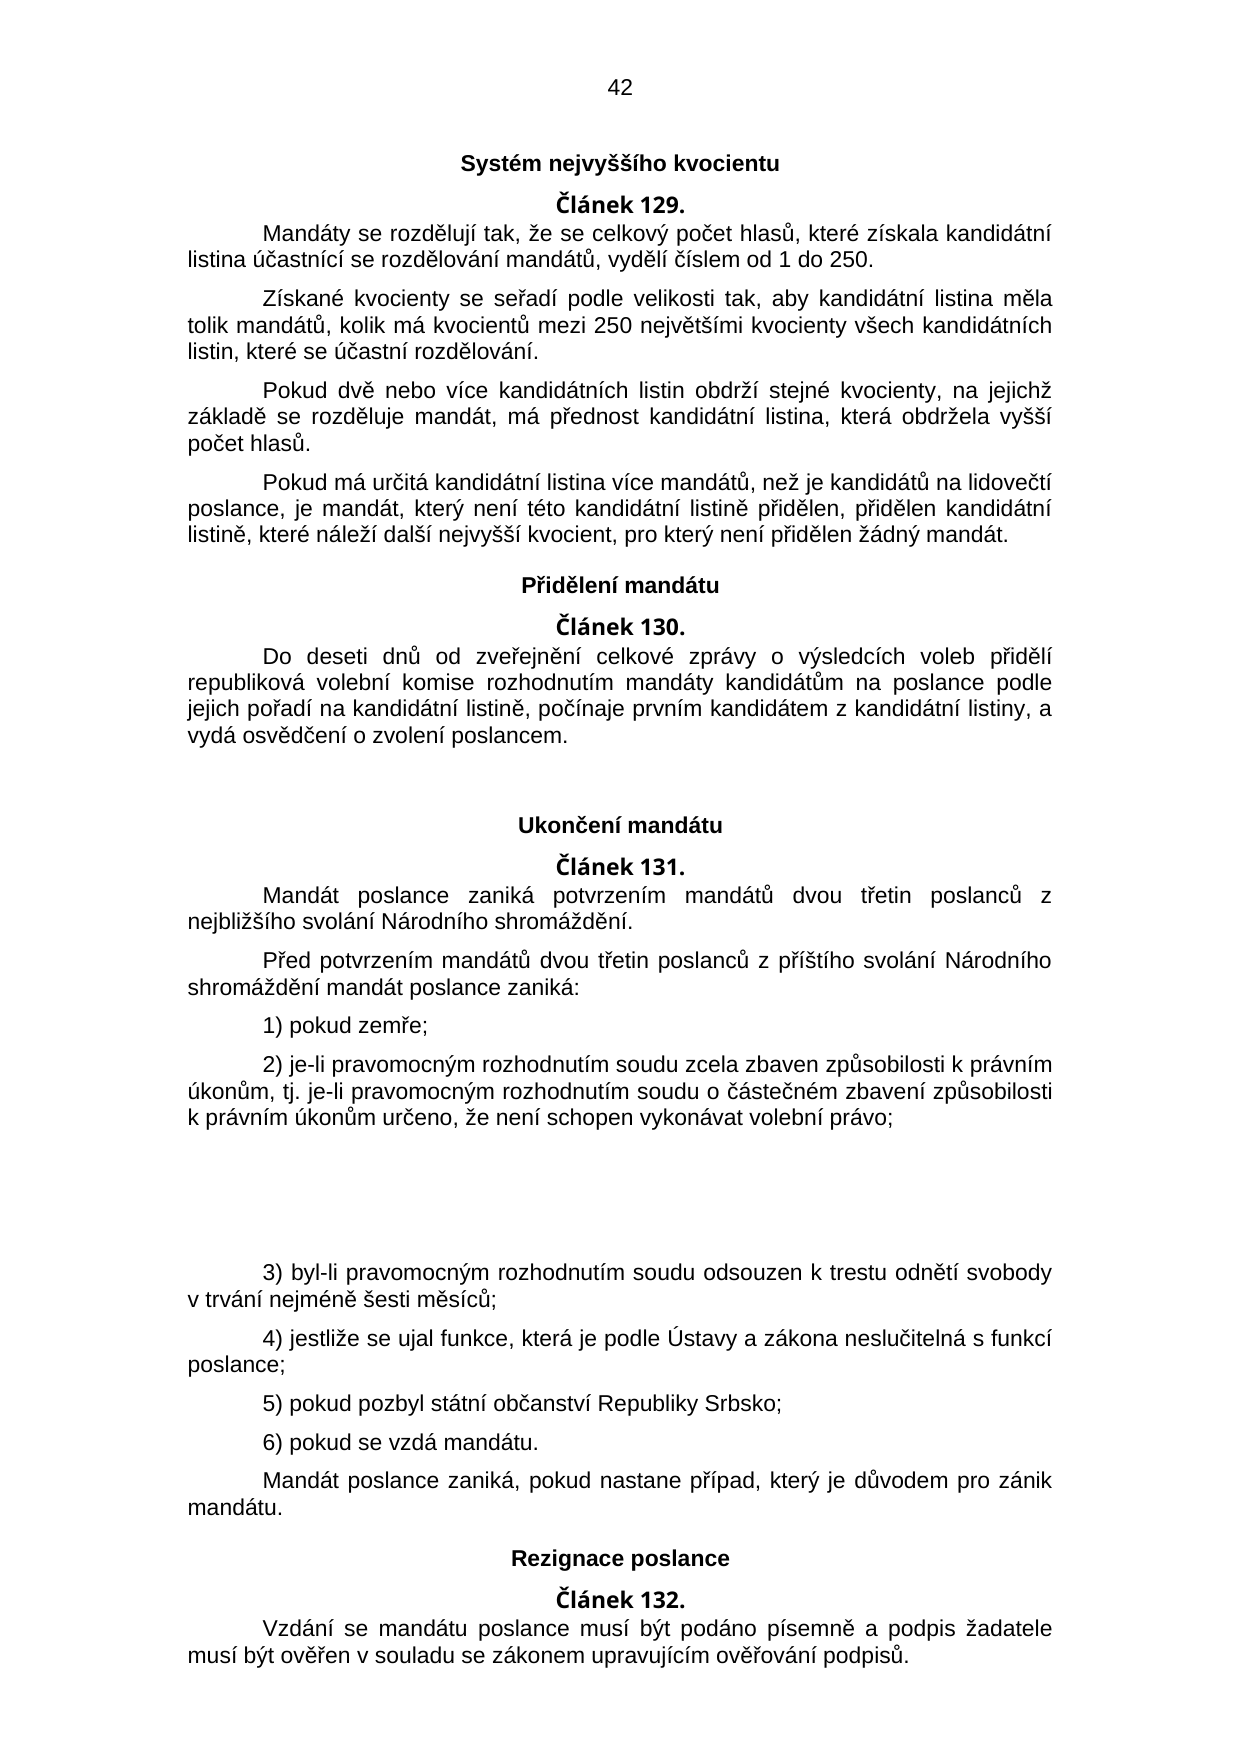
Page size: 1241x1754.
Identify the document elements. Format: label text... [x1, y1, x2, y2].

text Rezignace poslance [262, 1545, 978, 1572]
text Před potvrzením mandátů dvou třetin poslanců z příštího svolání Národního shromáždění mandát poslance zaniká: [187, 947, 1053, 1000]
text Článek 131. [262, 851, 978, 882]
text Získané kvocienty se seřadí podle velikosti tak, aby kandidátní listina měla tolik mandátů, kolik má kvocientů mezi 250 největšími kvocienty všech kandidátních listin, které se účastní rozdělování. [187, 285, 1053, 364]
text 4) jestliže se ujal funkce, která je podle Ústavy a zákona neslučitelná s funkcí poslance; [187, 1324, 1053, 1377]
text Pokud má určitá kandidátní listina více mandátů, než je kandidátů na lidovečtí poslance, je mandát, který není této kandidátní listině přidělen, přidělen kandidátní listině, které náleží další nejvyšší kvocient, pro který není přidělen žádný mandát. [187, 468, 1053, 547]
text Článek 129. [262, 189, 978, 220]
text 3) byl-li pravomocným rozhodnutím soudu odsouzen k trestu odnětí svobody v trvání nejméně šesti měsíců; [187, 1259, 1053, 1312]
text Mandát poslance zaniká potvrzením mandátů dvou třetin poslanců z nejbližšího svolání Národního shromáždění. [187, 882, 1053, 935]
text Přidělení mandátu [262, 572, 978, 599]
text Článek 132. [262, 1584, 978, 1615]
text Článek 130. [262, 611, 978, 643]
text 2) je-li pravomocným rozhodnutím soudu zcela zbaven způsobilosti k právním úkonům, tj. je-li pravomocným rozhodnutím soudu o částečném zbavení způsobilosti k právním úkonům určeno, že není schopen vykonávat volební právo; [187, 1051, 1053, 1130]
text Systém nejvyššího kvocientu [262, 150, 978, 176]
text 1) pokud zemře; [187, 1012, 1053, 1039]
text 5) pokud pozbyl státní občanství Republiky Srbsko; [187, 1390, 1053, 1416]
text Vzdání se mandátu poslance musí být podáno písemně a podpis žadatele musí být ověřen v souladu se zákonem upravujícím ověřování podpisů. [187, 1615, 1053, 1668]
text Mandáty se rozdělují tak, že se celkový počet hlasů, které získala kandidátní listina účastnící se rozdělování mandátů, vydělí číslem od 1 do 250. [187, 220, 1053, 273]
text 6) pokud se vzdá mandátu. [187, 1429, 1053, 1455]
text Pokud dvě nebo více kandidátních listin obdrží stejné kvocienty, na jejichž základě se rozděluje mandát, má přednost kandidátní listina, která obdržela vyšší počet hlasů. [187, 377, 1053, 456]
text Mandát poslance zaniká, pokud nastane případ, který je důvodem pro zánik mandátu. [187, 1467, 1053, 1520]
text Do deseti dnů od zveřejnění celkové zprávy o výsledcích voleb přidělí republiková volební komise rozhodnutím mandáty kandidátům na poslance podle jejich pořadí na kandidátní listině, počínaje prvním kandidátem z kandidátní listiny, a vydá osvědčení o zvolení poslancem. [187, 643, 1053, 748]
text Ukončení mandátu [262, 812, 978, 838]
